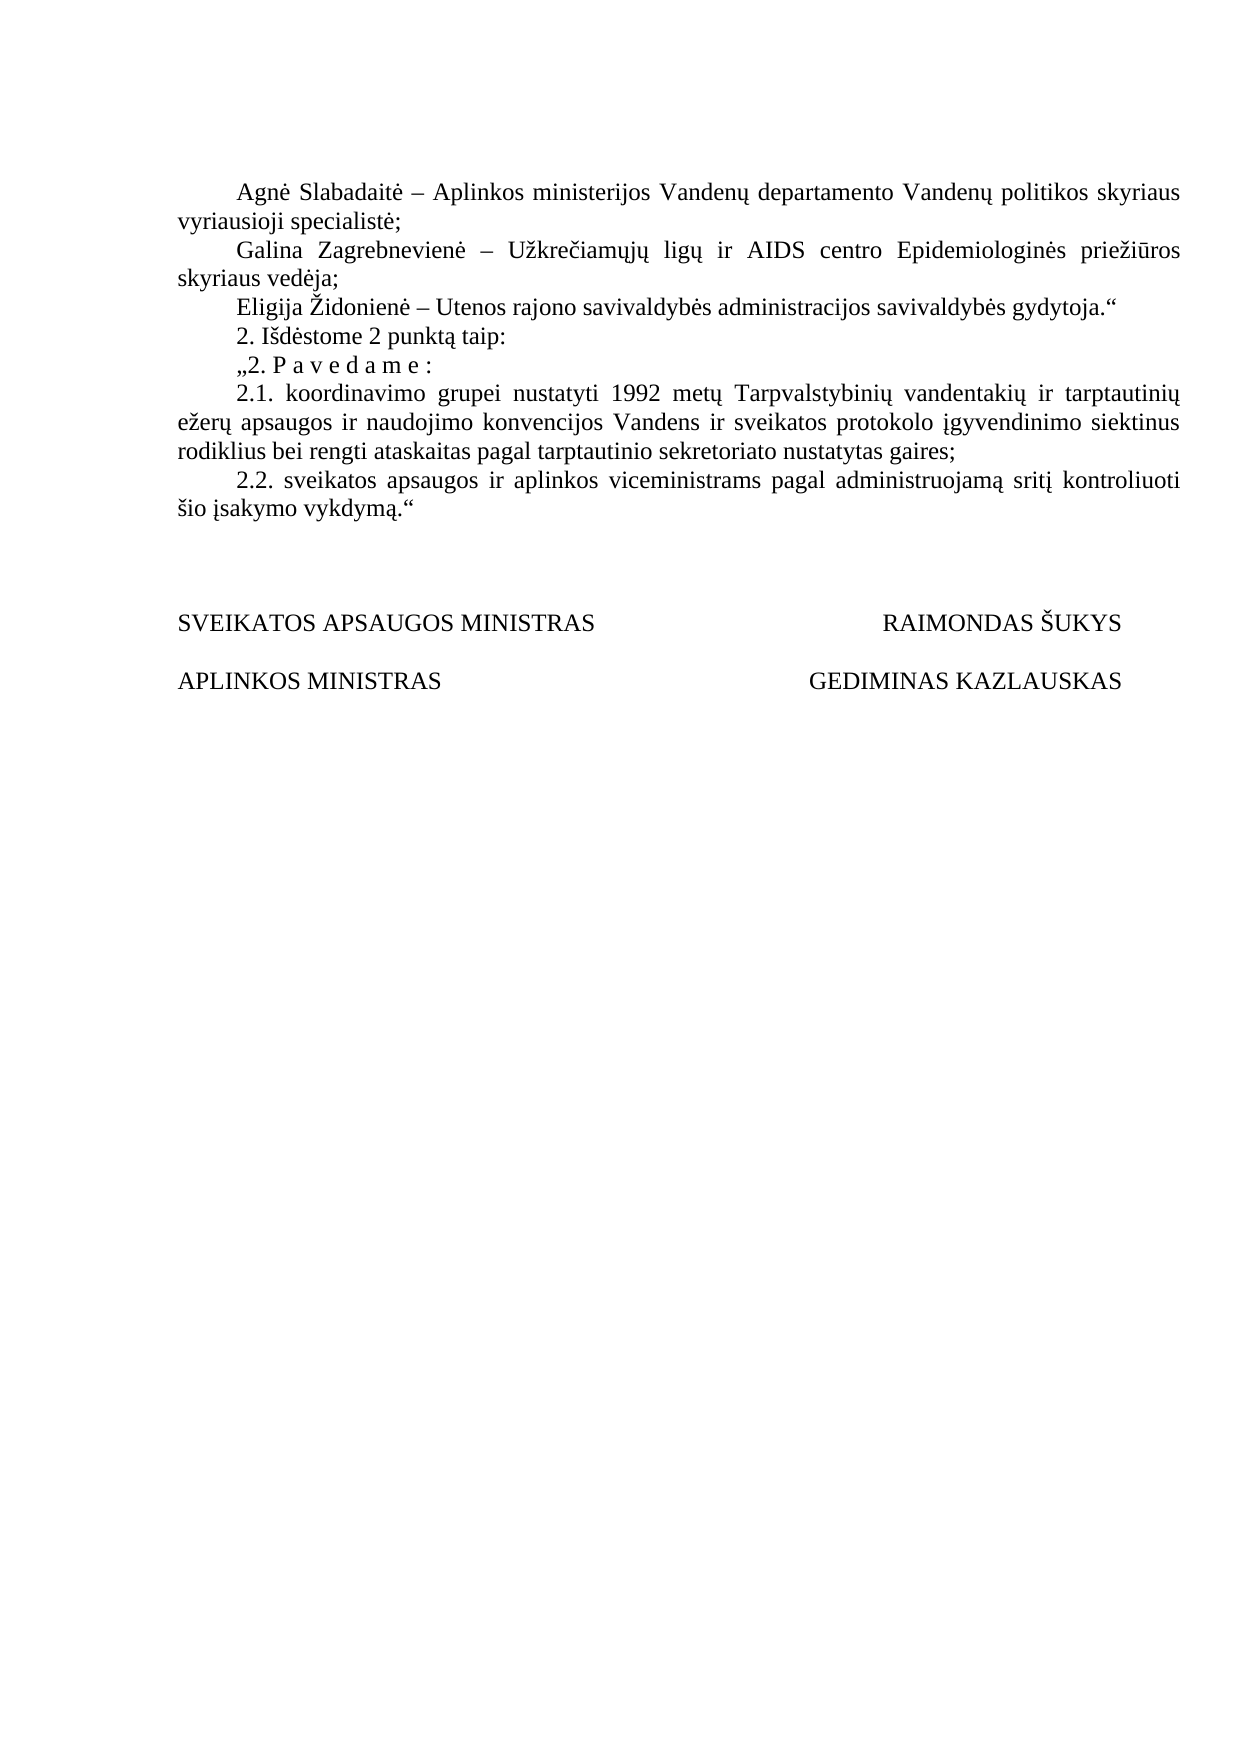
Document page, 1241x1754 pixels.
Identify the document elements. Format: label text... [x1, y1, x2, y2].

text Eligija Židonienė – Utenos rajono savivaldybės administracijos savivaldybės gydytoja.“ [177, 292, 1181, 321]
text Agnė Slabadaitė – Aplinkos ministerijos Vandenų departamento Vandenų politikos skyriaus vyriausioji specialistė; [177, 177, 1181, 235]
text 2.2. sveikatos apsaugos ir aplinkos viceministrams pagal administruojamą sritį kontroliuoti šio įsakymo vykdymą.“ [177, 465, 1181, 522]
text 2. Išdėstome 2 punktą taip: [177, 321, 1181, 350]
text „2. Pavedame: [177, 350, 1181, 378]
text SVEIKATOS APSAUGOS MINISTRAS RAIMONDAS ŠUKYS [177, 608, 1181, 637]
text Galina Zagrebnevienė – Užkrečiamųjų ligų ir AIDS centro Epidemiologinės priežiūros skyriaus vedėja; [177, 235, 1181, 292]
text APLINKOS MINISTRAS GEDIMINAS KAZLAUSKAS [177, 666, 1181, 695]
text 2.1. koordinavimo grupei nustatyti 1992 metų Tarpvalstybinių vandentakių ir tarptautinių ežerų apsaugos ir naudojimo konvencijos Vandens ir sveikatos protokolo įgyvendinimo siektinus rodiklius bei rengti ataskaitas pagal tarptautinio sekretoriato nustatytas gaires; [177, 378, 1181, 465]
